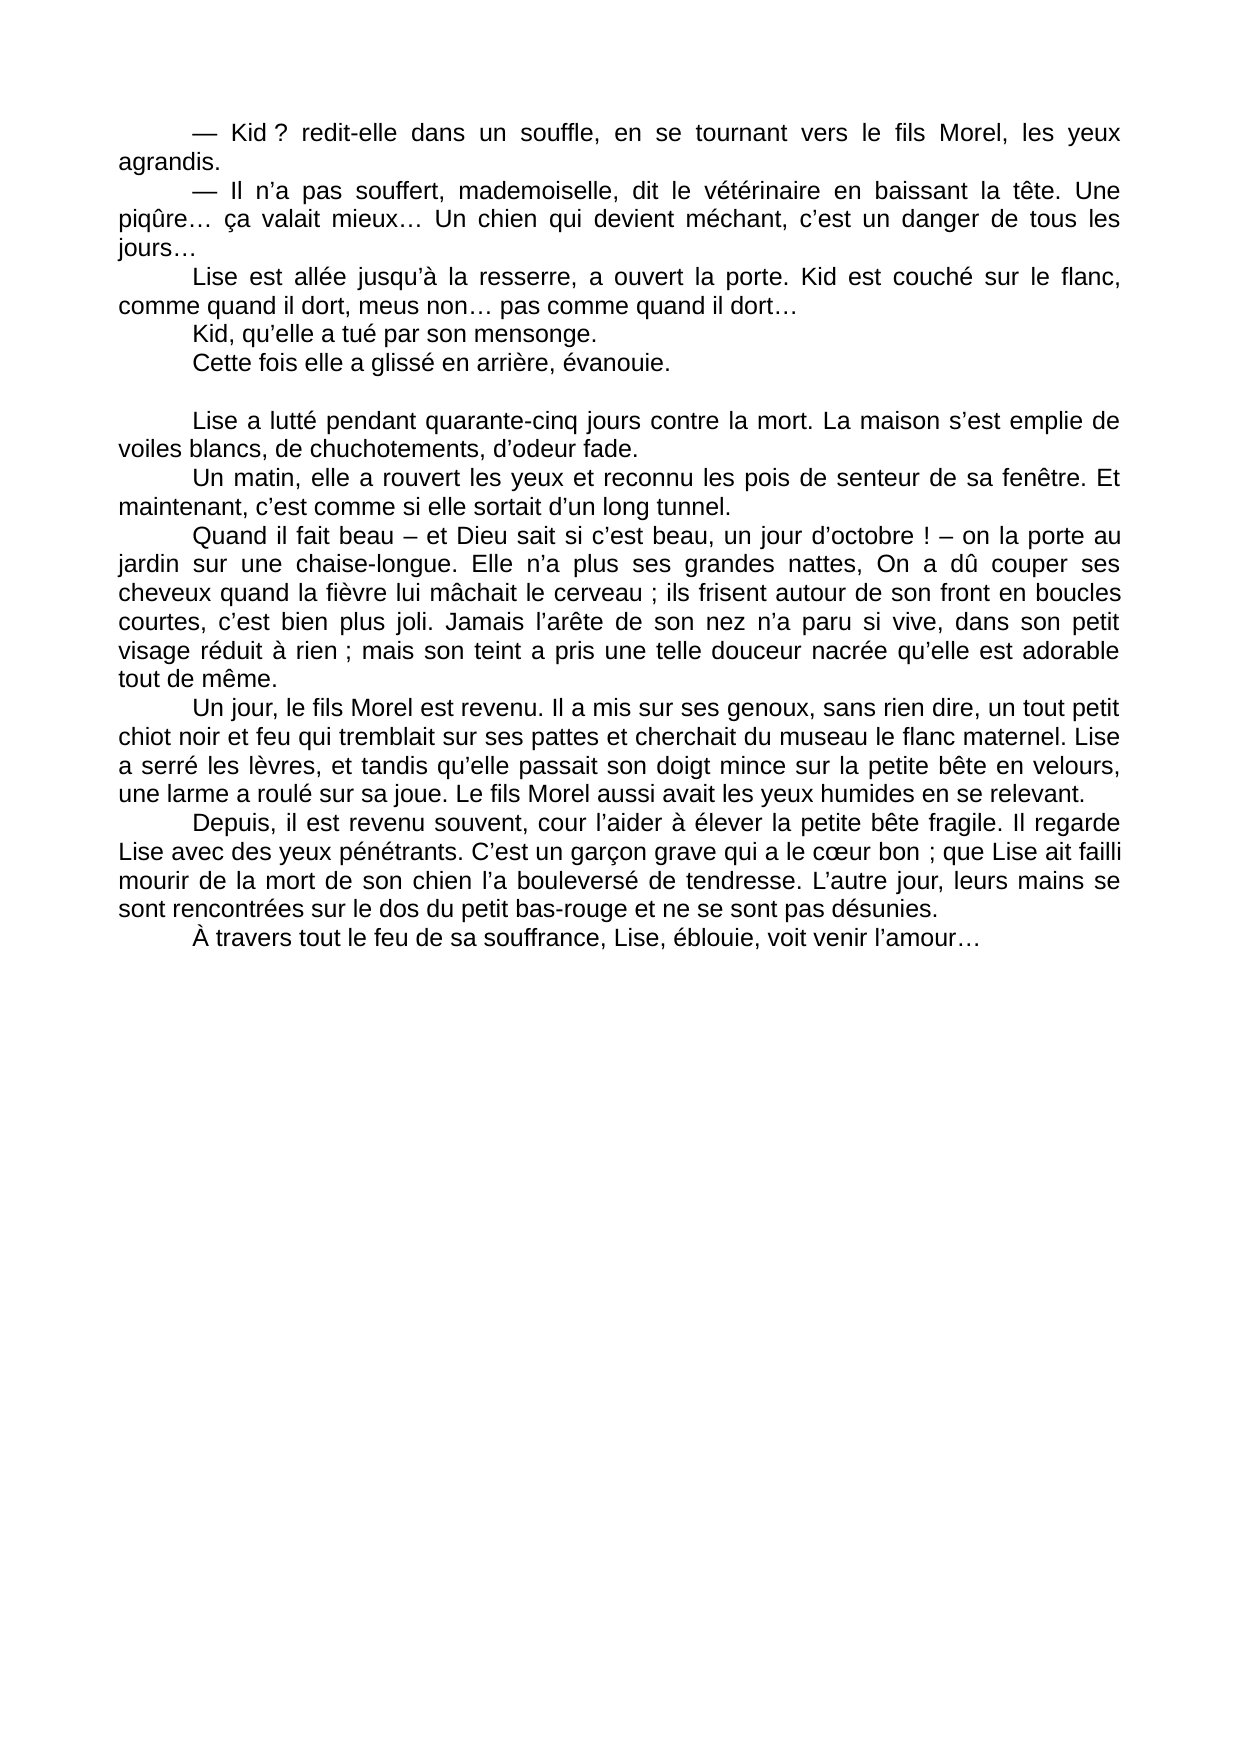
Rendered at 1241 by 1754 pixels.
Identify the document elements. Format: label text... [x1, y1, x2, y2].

text Cette fois elle a glissé en arrière, évanouie. [118, 348, 1122, 377]
text Depuis, il est revenu souvent, cour l’aider à élever la petite bête fragile. Il regarde Lise avec des yeux pénétrants. C’est un garçon grave qui a le cœur bon ; que Lise ait failli mourir de la mort de son chien l’a bouleversé de tendresse. L’autre jour, leurs mains se sont rencontrées sur le dos du petit bas-rouge et ne se sont pas désunies. [118, 808, 1122, 923]
text Kid, qu’elle a tué par son mensonge. [118, 319, 1122, 348]
text Quand il fait beau – et Dieu sait si c’est beau, un jour d’octobre ! – on la porte au jardin sur une chaise-longue. Elle n’a plus ses grandes nattes, On a dû couper ses cheveux quand la fièvre lui mâchait le cerveau ; ils frisent autour de son front en boucles courtes, c’est bien plus joli. Jamais l’arête de son nez n’a paru si vive, dans son petit visage réduit à rien ; mais son teint a pris une telle douceur nacrée qu’elle est adorable tout de même. [118, 521, 1122, 693]
text Un matin, elle a rouvert les yeux et reconnu les pois de senteur de sa fenêtre. Et maintenant, c’est comme si elle sortait d’un long tunnel. [118, 463, 1122, 521]
text Un jour, le fils Morel est revenu. Il a mis sur ses genoux, sans rien dire, un tout petit chiot noir et feu qui tremblait sur ses pattes et cherchait du museau le flanc maternel. Lise a serré les lèvres, et tandis qu’elle passait son doigt mince sur la petite bête en velours, une larme a roulé sur sa joue. Le fils Morel aussi avait les yeux humides en se relevant. [118, 693, 1122, 808]
text Lise est allée jusqu’à la resserre, a ouvert la porte. Kid est couché sur le flanc, comme quand il dort, meus non… pas comme quand il dort… [118, 262, 1122, 319]
text À travers tout le feu de sa souffrance, Lise, éblouie, voit venir l’amour… [118, 923, 1122, 952]
text — Kid ? redit-elle dans un souffle, en se tournant vers le fils Morel, les yeux agrandis. [118, 118, 1122, 176]
text — Il n’a pas souffert, mademoiselle, dit le vétérinaire en baissant la tête. Une piqûre… ça valait mieux… Un chien qui devient méchant, c’est un danger de tous les jours… [118, 176, 1122, 262]
text Lise a lutté pendant quarante-cinq jours contre la mort. La maison s’est emplie de voiles blancs, de chuchotements, d’odeur fade. [118, 406, 1122, 463]
